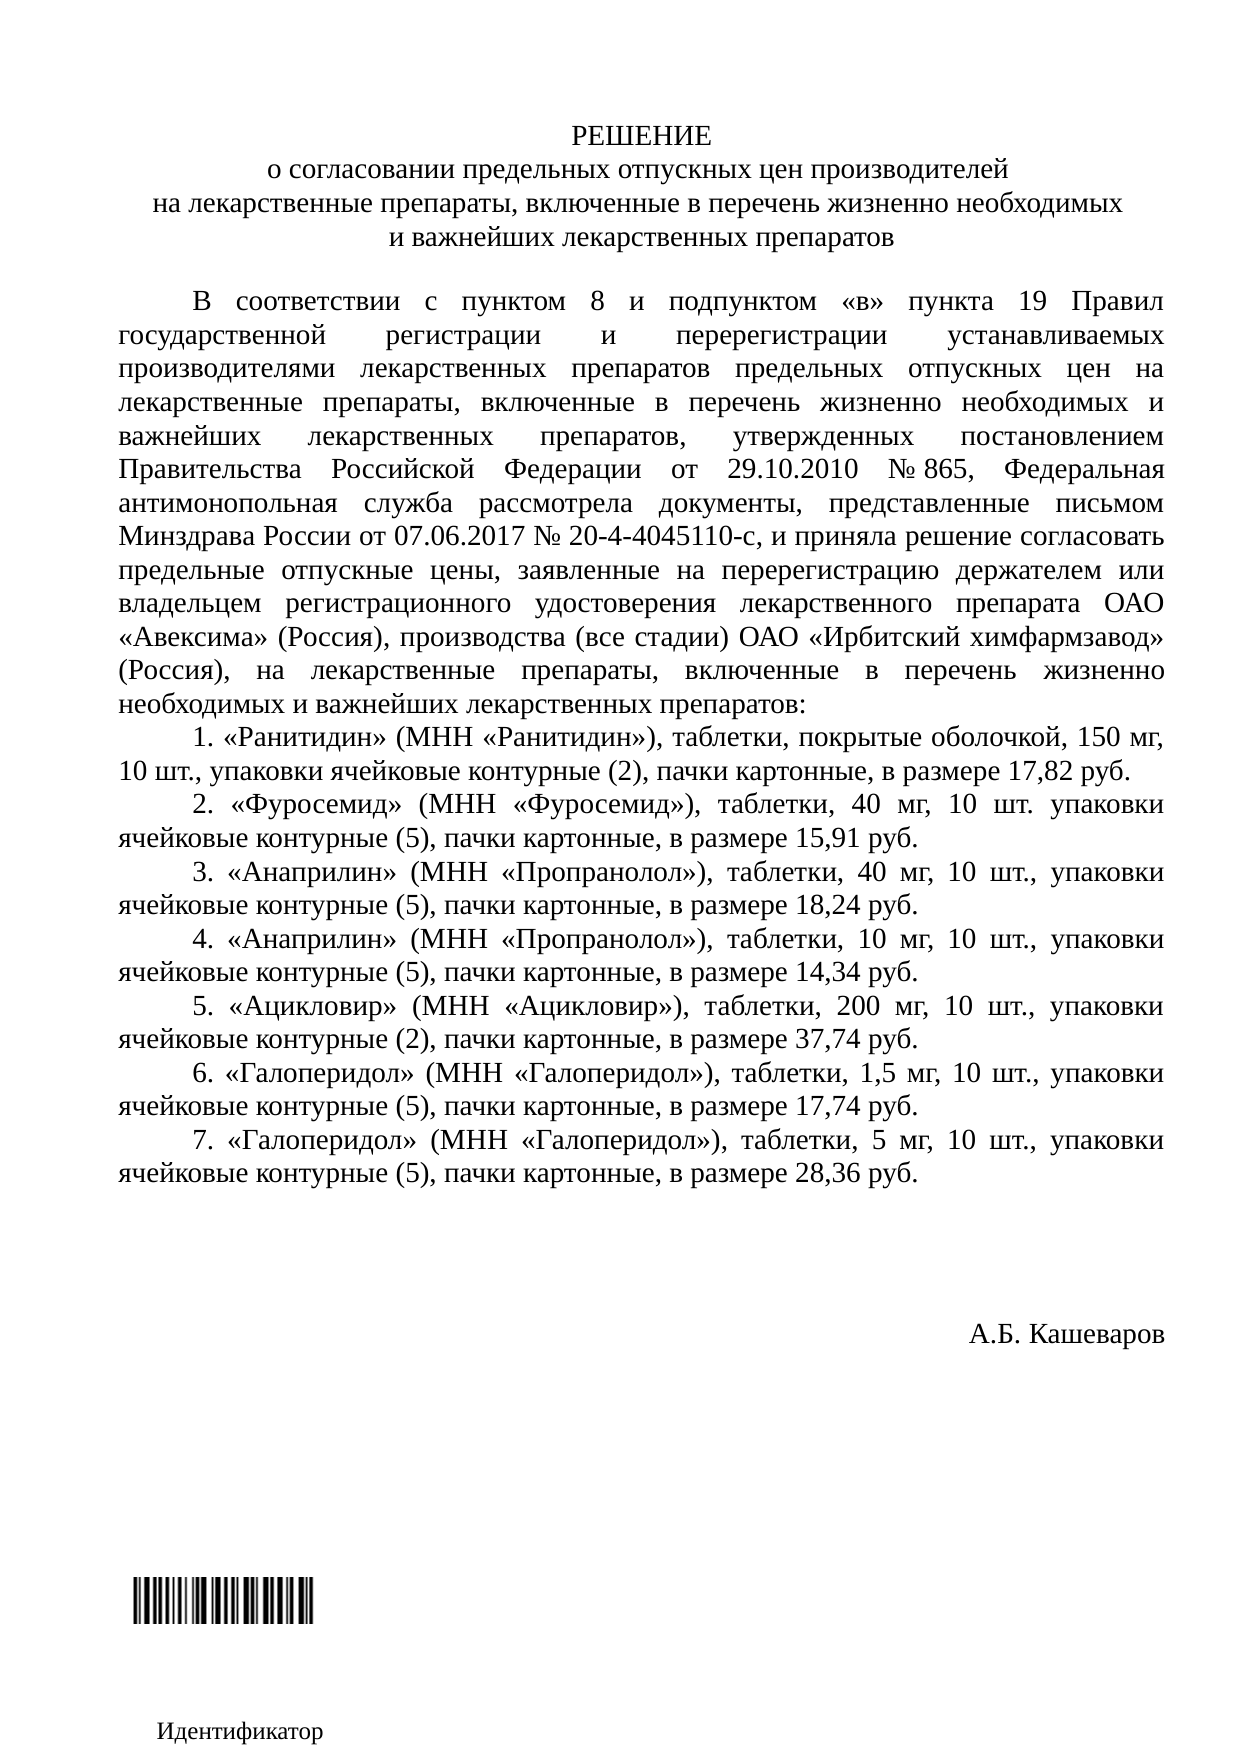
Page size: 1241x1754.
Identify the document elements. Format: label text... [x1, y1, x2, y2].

text В соответствии с пунктом 8 и подпунктом «в» пункта 19 Правил государственной регистрации и перерегистрации устанавливаемых производителями лекарственных препаратов предельных отпускных цен на лекарственные препараты, включенные в перечень жизненно необходимых и важнейших лекарственных препаратов, утвержденных постановлением Правительства Российской Федерации от 29.10.2010 № 865, Федеральная антимонопольная служба рассмотрела документы, представленные письмом Минздрава России от 07.06.2017 № 20-4-4045110-с, и приняла решение согласовать предельные отпускные цены, заявленные на перерегистрацию держателем или владельцем регистрационного удостоверения лекарственного препарата ОАО «Авексима» (Россия), производства (все стадии) ОАО «Ирбитский химфармзавод» (Россия), на лекарственные препараты, включенные в перечень жизненно необходимых и важнейших лекарственных препаратов: [118, 283, 1165, 719]
text 1. «Ранитидин» (МНН «Ранитидин»), таблетки, покрытые оболочкой, 150 мг, 10 шт., упаковки ячейковые контурные (2), пачки картонные, в размере 17,82 руб. [118, 719, 1165, 787]
text о согласовании предельных отпускных цен производителей [118, 152, 1165, 185]
picture [118, 1577, 331, 1624]
text и важнейших лекарственных препаратов [118, 219, 1165, 252]
text 6. «Галоперидол» (МНН «Галоперидол»), таблетки, 1,5 мг, 10 шт., упаковки ячейковые контурные (5), пачки картонные, в размере 17,74 руб. [118, 1055, 1165, 1122]
text 3. «Анаприлин» (МНН «Пропранолол»), таблетки, 40 мг, 10 шт., упаковки ячейковые контурные (5), пачки картонные, в размере 18,24 руб. [118, 854, 1165, 921]
text РЕШЕНИЕ [118, 118, 1165, 152]
text 2. «Фуросемид» (МНН «Фуросемид»), таблетки, 40 мг, 10 шт. упаковки ячейковые контурные (5), пачки картонные, в размере 15,91 руб. [118, 787, 1165, 854]
text 4. «Анаприлин» (МНН «Пропранолол»), таблетки, 10 мг, 10 шт., упаковки ячейковые контурные (5), пачки картонные, в размере 14,34 руб. [118, 921, 1165, 988]
text на лекарственные препараты, включенные в перечень жизненно необходимых [118, 185, 1165, 219]
text 7. «Галоперидол» (МНН «Галоперидол»), таблетки, 5 мг, 10 шт., упаковки ячейковые контурные (5), пачки картонные, в размере 28,36 руб. [118, 1122, 1165, 1189]
text А.Б. Кашеваров [118, 1316, 1165, 1349]
text 5. «Ацикловир» (МНН «Ацикловир»), таблетки, 200 мг, 10 шт., упаковки ячейковые контурные (2), пачки картонные, в размере 37,74 руб. [118, 988, 1165, 1055]
